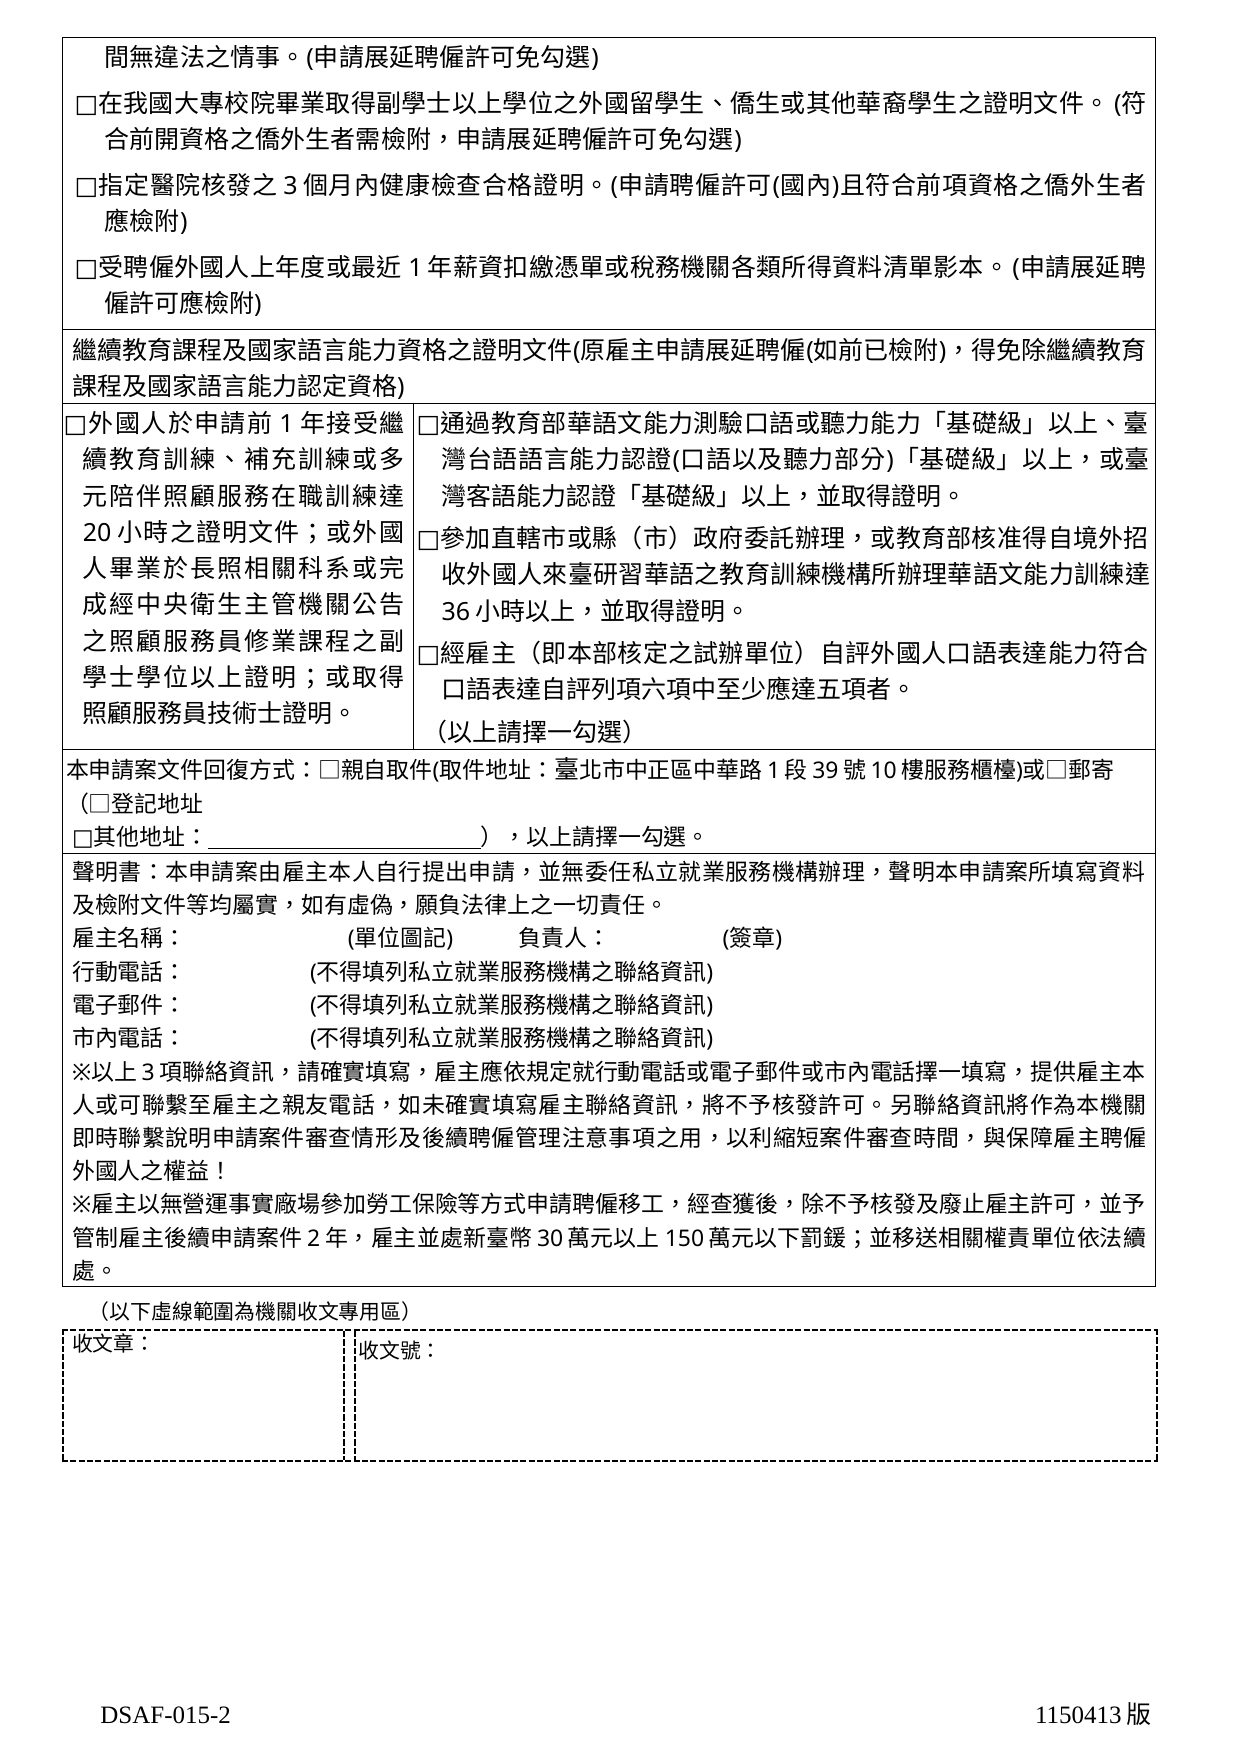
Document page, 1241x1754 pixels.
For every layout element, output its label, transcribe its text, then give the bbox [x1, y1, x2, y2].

table_cell 繼續教育課程及國家語言能力資格之證明文件(原雇主申請展延聘僱(如前已檢附)，得免除繼續教育課程及國家語言能力認定資格) [63, 330, 1155, 403]
table_cell □通過教育部華語文能力測驗口語或聽力能力「基礎級」以上、臺灣台語語言能力認證(口語以及聽力部分)「基礎級」以上，或臺灣客語能力認證「基礎級」以上，並取得證明。 □參加直轄市或縣（市）政府委託辦理，或教育部核准得自境外招收外國人來臺研習華語之教育訓練機構所辦理華語文能力訓練達36小時以上，並取得證明。 □經雇主（即本部核定之試辦單位）自評外國人口語表達能力符合口語表達自評列項六項中至少應達五項者。 （以上請擇一勾選） [414, 404, 1155, 749]
text （以下虛線範圍為機關收文專用區） [89, 1300, 1152, 1325]
table_cell 聲明書：本申請案由雇主本人自行提出申請，並無委任私立就業服務機構辦理，聲明本申請案所填寫資料及檢附文件等均屬實，如有虛偽，願負法律上之一切責任。 雇主名稱： (單位圖記) 負責人： (簽章) 行動電話： (不得填列私立就業服務機構之聯絡資訊) 電子郵件： (不得填列私立就業服務機構之聯絡資訊) 市內電話： (不得填列私立就業服務機構之聯絡資訊) ※以上3項聯絡資訊，請確實填寫，雇主應依規定就行動電話或電子郵件或市內電話擇一填寫，提供雇主本人或可聯繫至雇主之親友電話，如未確實填寫雇主聯絡資訊，將不予核發許可。另聯絡資訊將作為本機關即時聯繫說明申請案件審查情形及後續聘僱管理注意事項之用，以利縮短案件審查時間，與保障雇主聘僱外國人之權益！ ※雇主以無營運事實廠場參加勞工保險等方式申請聘僱移工，經查獲後，除不予核發及廢止雇主許可，並予管制雇主後續申請案件2年，雇主並處新臺幣30萬元以上150萬元以下罰鍰；並移送相關權責單位依法續處。 [63, 854, 1155, 1286]
table_cell 間無違法之情事。(申請展延聘僱許可免勾選) □在我國大專校院畢業取得副學士以上學位之外國留學生、僑生或其他華裔學生之證明文件。(符合前開資格之僑外生者需檢附，申請展延聘僱許可免勾選) □指定醫院核發之3個月內健康檢查合格證明。(申請聘僱許可(國內)且符合前項資格之僑外生者應檢附) □受聘僱外國人上年度或最近1年薪資扣繳憑單或稅務機關各類所得資料清單影本。(申請展延聘僱許可應檢附) [63, 38, 1155, 329]
table_cell □外國人於申請前1年接受繼續教育訓練、補充訓練或多元陪伴照顧服務在職訓練達20小時之證明文件；或外國人畢業於長照相關科系或完成經中央衛生主管機關公告之照顧服務員修業課程之副學士學位以上證明；或取得照顧服務員技術士證明。 [63, 404, 413, 749]
table_header 收文章： [63, 1329, 343, 1459]
table_header [344, 1329, 355, 1459]
table_header 收文號： [355, 1329, 1157, 1459]
table_cell 本申請案文件回復方式：□親自取件(取件地址：臺北市中正區中華路1段39號10樓服務櫃檯)或□郵寄（□登記地址 □其他地址： ），以上請擇一勾選。 [63, 750, 1155, 852]
